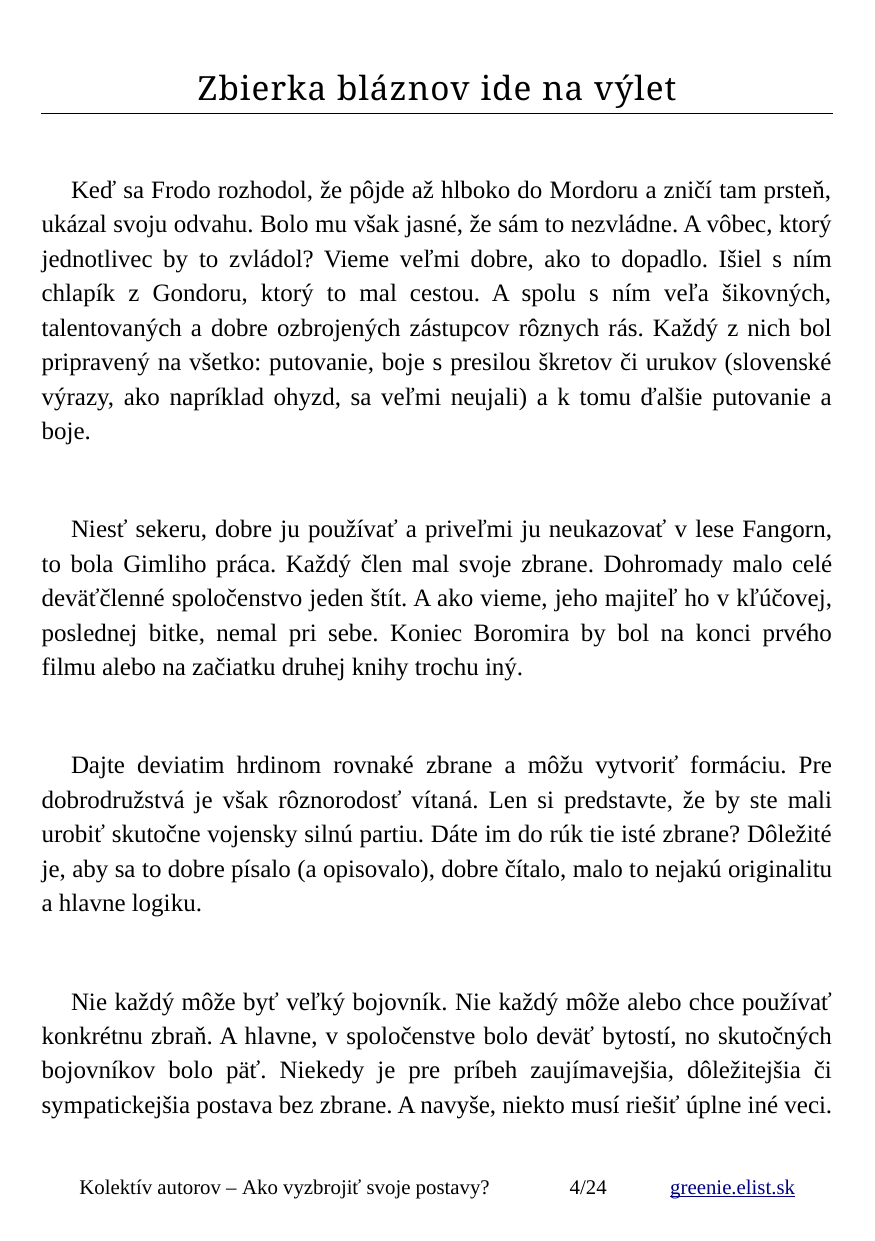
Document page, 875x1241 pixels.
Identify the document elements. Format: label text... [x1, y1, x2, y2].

text Niesť sekeru, dobre ju používať a priveľmi ju neukazovať v lese Fangorn, to bola Gimliho práca. Každý člen mal svoje zbrane. Dohromady malo celé deväťčlenné spoločenstvo jeden štít. A ako vieme, jeho majiteľ ho v kľúčovej, poslednej bitke, nemal pri sebe. Koniec Boromira by bol na konci prvého filmu alebo na začiatku druhej knihy trochu iný. [41, 514, 833, 681]
text Nie každý môže byť veľký bojovník. Nie každý môže alebo chce používať konkrétnu zbraň. A hlavne, v spoločenstve bolo deväť bytostí, no skutočných bojovníkov bolo päť. Niekedy je pre príbeh zaujímavejšia, dôležitejšia či sympatickejšia postava bez zbrane. A navyše, niekto musí riešiť úplne iné veci. [41, 987, 833, 1119]
text Dajte deviatim hrdinom rovnaké zbrane a môžu vytvoriť formáciu. Pre dobrodružstvá je však rôznorodosť vítaná. Len si predstavte, že by ste mali urobiť skutočne vojensky silnú partiu. Dáte im do rúk tie isté zbrane? Dôležité je, aby sa to dobre písalo (a opisovalo), dobre čítalo, malo to nejakú originalitu a hlavne logiku. [41, 751, 833, 917]
text Keď sa Frodo rozhodol, že pôjde až hlboko do Mordoru a zničí tam prsteň, ukázal svoju odvahu. Bolo mu však jasné, že sám to nezvládne. A vôbec, ktorý jednotlivec by to zvládol? Vieme veľmi dobre, ako to dopadlo. Išiel s ním chlapík z Gondoru, ktorý to mal cestou. A spolu s ním veľa šikovných, talentovaných a dobre ozbrojených zástupcov rôznych rás. Každý z nich bol pripravený na všetko: putovanie, boje s presilou škretov či urukov (slovenské výrazy, ako napríklad ohyzd, sa veľmi neujali) a k tomu ďalšie putovanie a boje. [41, 175, 833, 445]
subtitle Zbierka bláznov ide na výlet [41, 62, 833, 113]
